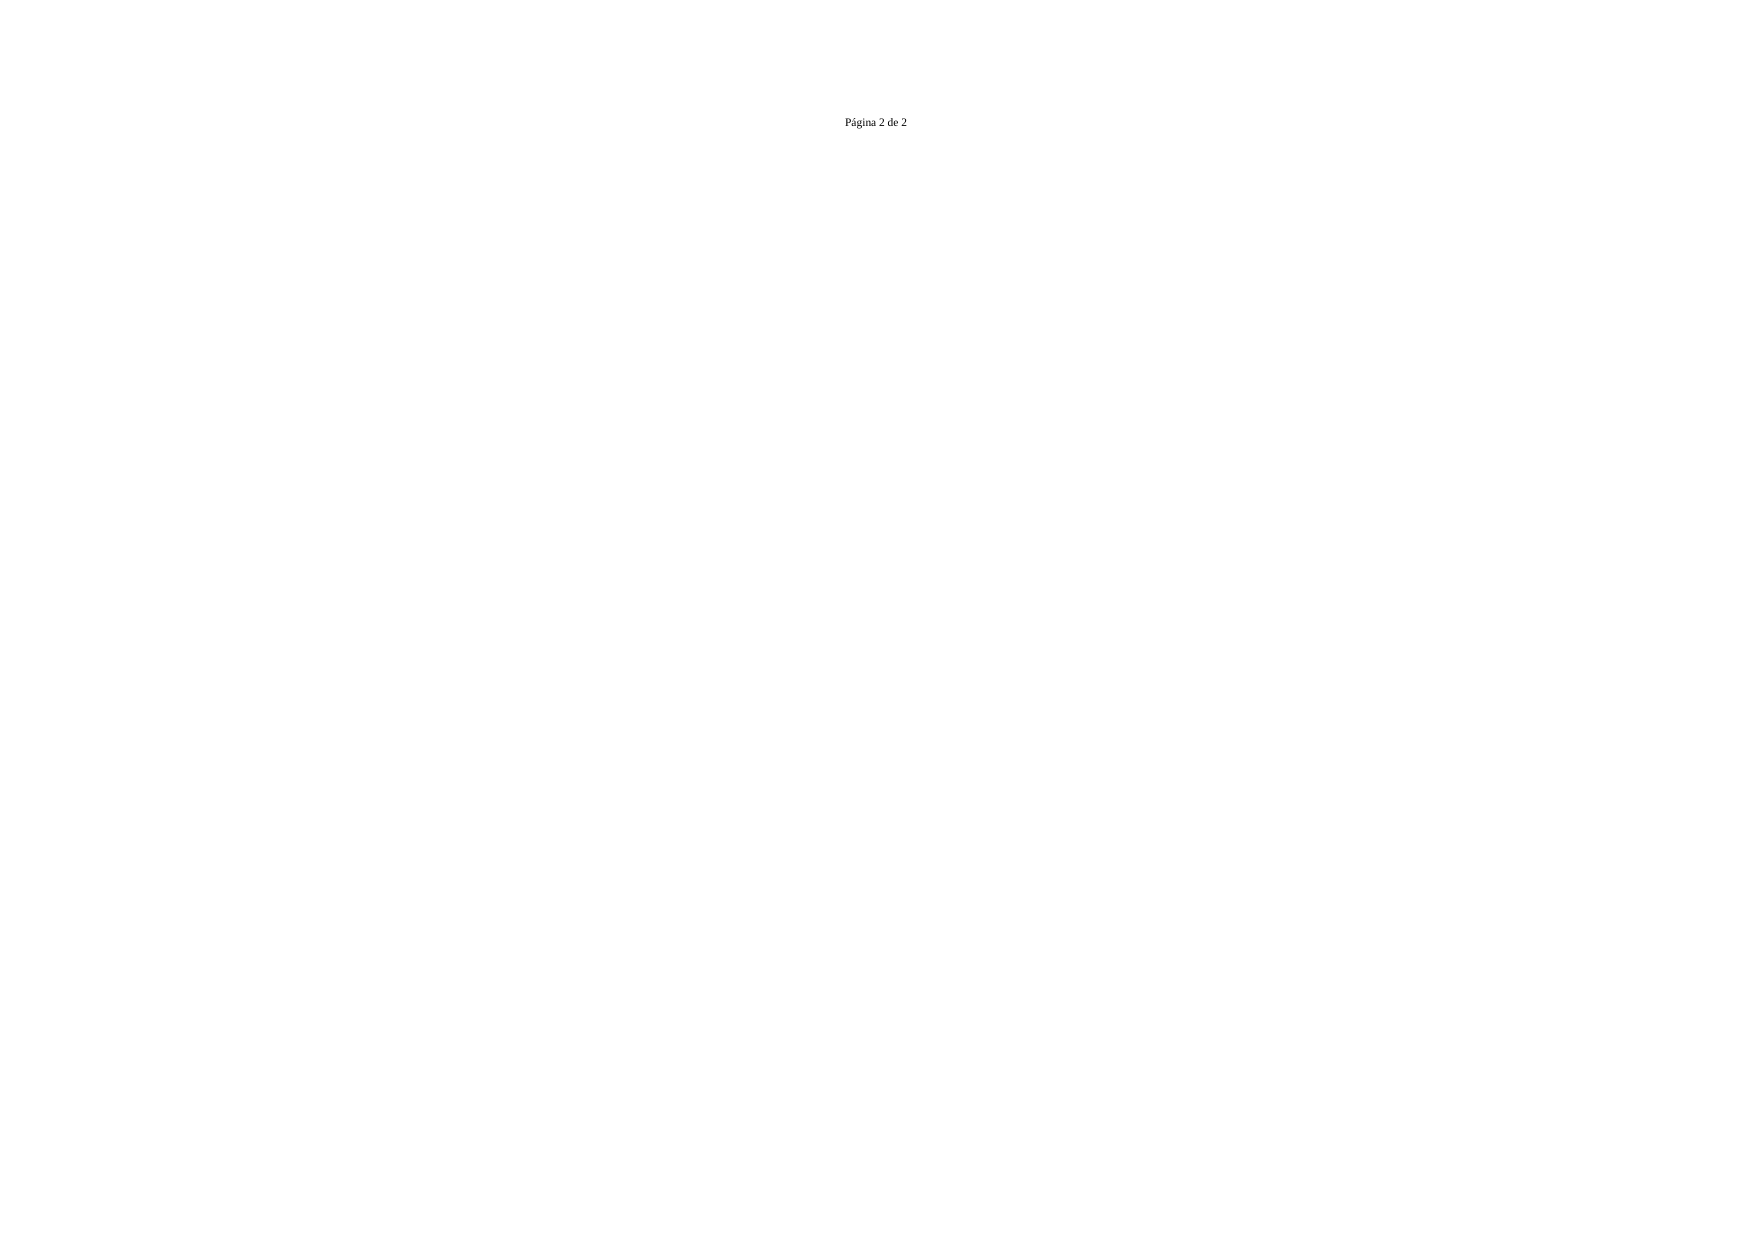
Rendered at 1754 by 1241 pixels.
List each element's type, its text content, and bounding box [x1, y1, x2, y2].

text Página 2 de 2 [215, 116, 1537, 129]
